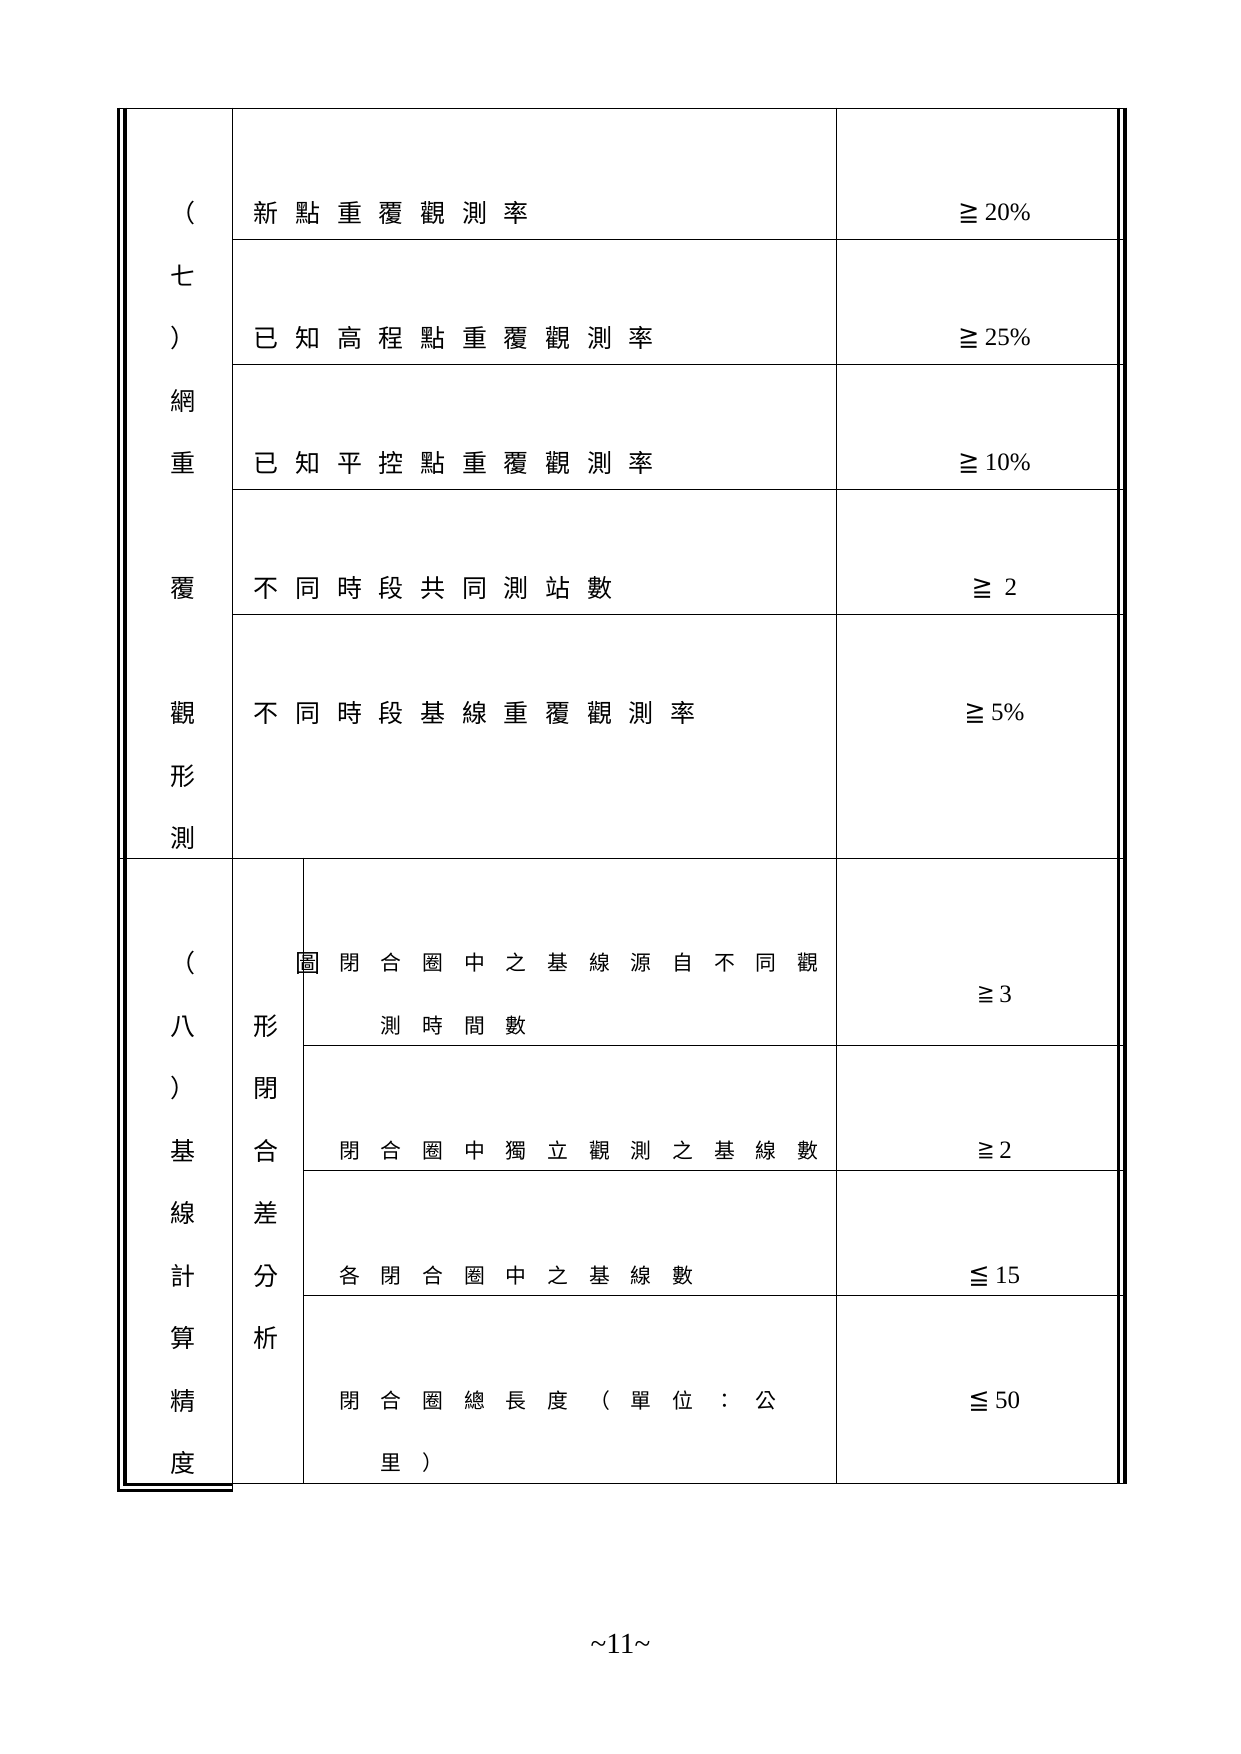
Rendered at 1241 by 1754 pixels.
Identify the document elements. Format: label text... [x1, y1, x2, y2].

table_cell （八） 基 線 計 算 精 度 [127, 859, 232, 1483]
table_cell 不同時段基線重覆觀測率 [233, 615, 836, 858]
table_cell 不同時段共同測站數 [233, 490, 836, 614]
table_cell 閉合圈總長度（單位：公里） [304, 1296, 836, 1483]
table_cell （七） 網 重 覆 觀 形 測 [127, 109, 232, 858]
table_cell ≦ 50 [837, 1296, 1117, 1483]
table_cell ≧ 25% [837, 240, 1117, 364]
table_cell 新點重覆觀測率 [233, 109, 836, 239]
table_cell ≧ 3 [837, 859, 1117, 1045]
table_cell 閉合圈中之基線源自不同觀測時間數 [304, 859, 836, 1045]
table_cell ≧ 2 [837, 1046, 1117, 1170]
table_cell ≧ 5% [837, 615, 1117, 858]
table_cell 各閉合圈中之基線數 [304, 1171, 836, 1295]
table_cell 閉合圈中獨立觀測之基線數 [304, 1046, 836, 1170]
table_cell ≧ 10% [837, 365, 1117, 489]
table_cell 圖形閉合差分析 [233, 859, 303, 1483]
table_cell 已知平控點重覆觀測率 [233, 365, 836, 489]
table_cell ≧ 2 [837, 490, 1117, 614]
table_cell 已知高程點重覆觀測率 [233, 240, 836, 364]
table_cell ≧ 20% [837, 109, 1117, 239]
table_cell ≦ 15 [837, 1171, 1117, 1295]
